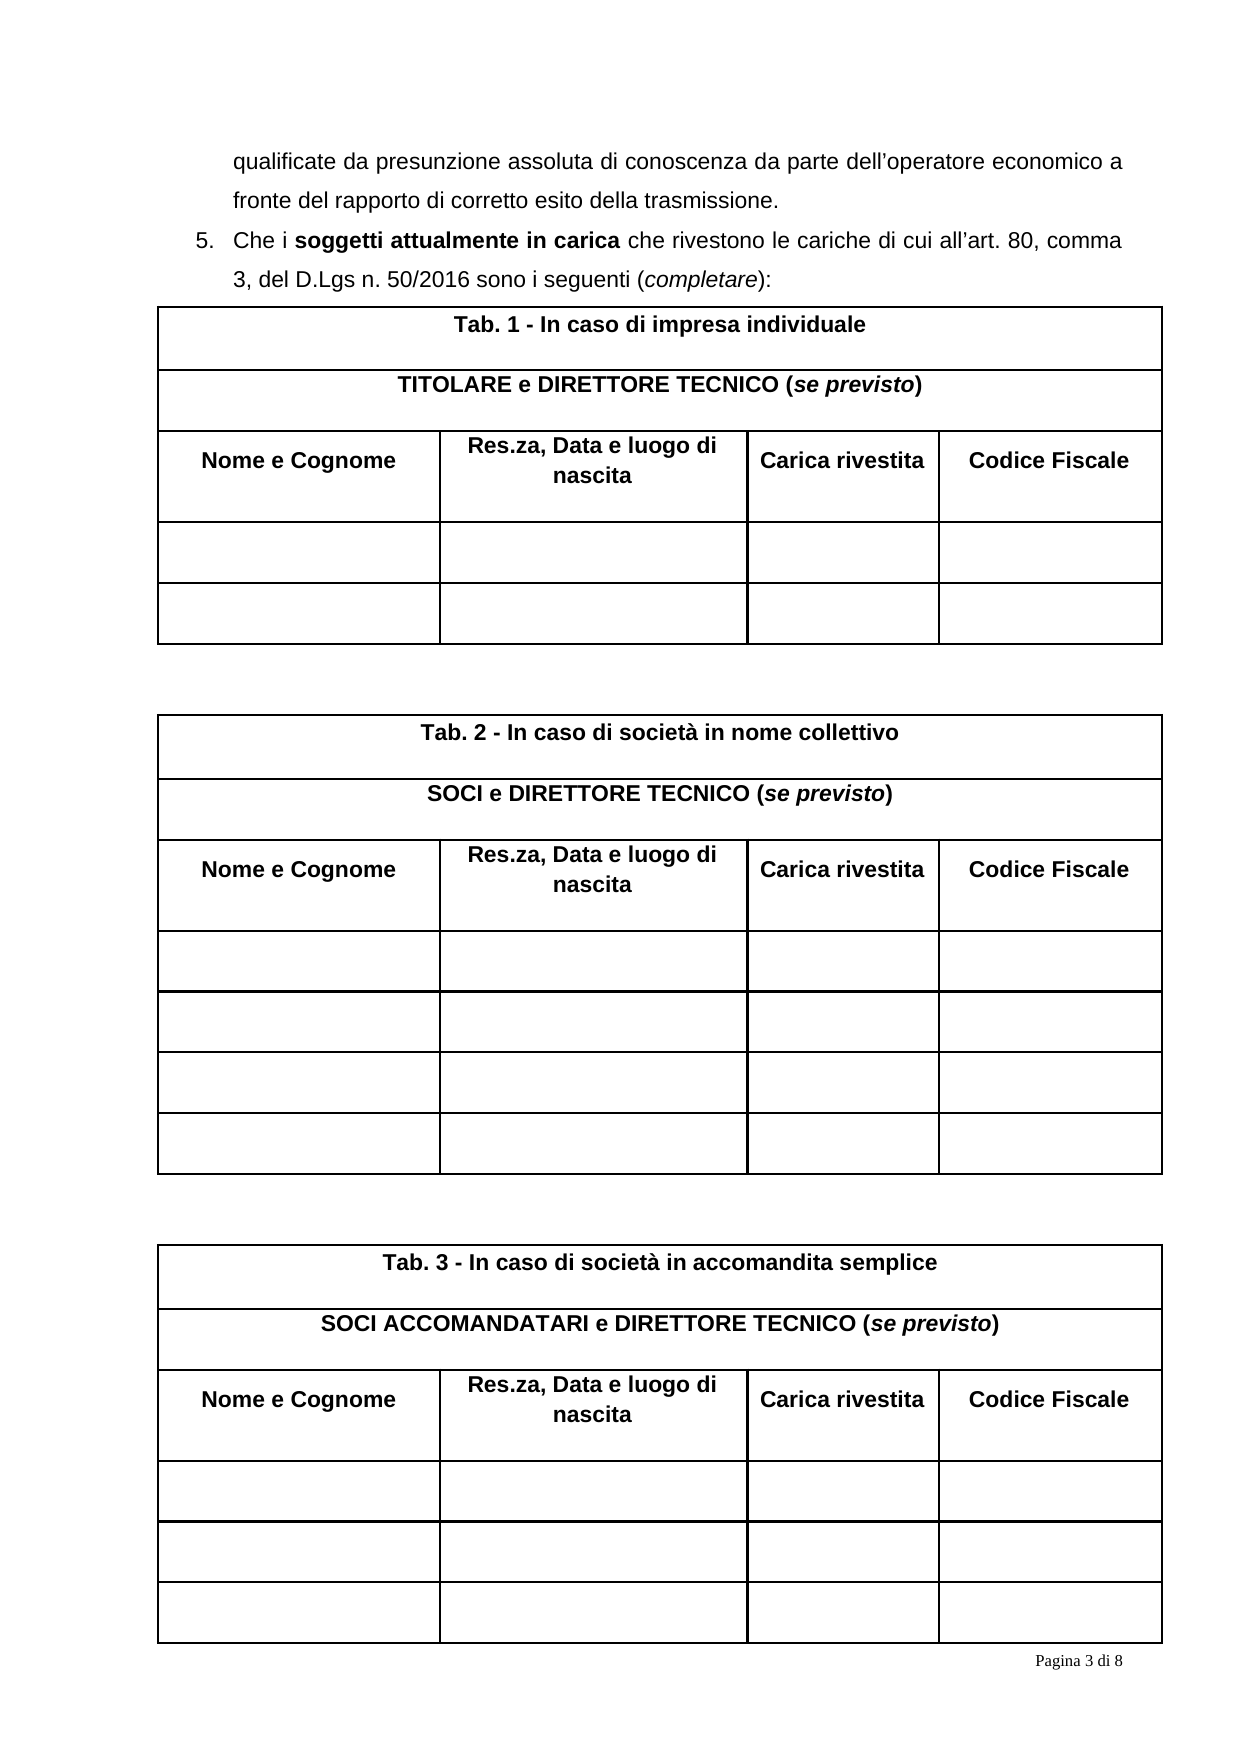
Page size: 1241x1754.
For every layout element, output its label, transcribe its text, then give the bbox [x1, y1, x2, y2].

table_header Tab. 3 - In caso di società in accomandita semplice [159, 1246, 1161, 1308]
table_header Tab. 1 - In caso di impresa individuale [159, 308, 1161, 369]
table_cell [940, 993, 1161, 1051]
table_cell [441, 1053, 746, 1112]
table_cell [159, 1053, 439, 1112]
table_cell [159, 1523, 439, 1581]
table_header Tab. 2 - In caso di società in nome collettivo [159, 716, 1161, 778]
table_cell Carica rivestita [749, 1371, 938, 1459]
table_cell [159, 932, 439, 990]
table_cell [940, 1053, 1161, 1112]
table_cell [940, 523, 1161, 582]
table_cell Nome e Cognome [159, 432, 439, 521]
table_cell TITOLARE e DIRETTORE TECNICO (se previsto) [159, 371, 1161, 430]
table_cell [749, 1114, 938, 1173]
table_cell [159, 1462, 439, 1520]
table_cell Codice Fiscale [940, 1371, 1161, 1459]
table_cell [159, 523, 439, 582]
table_cell [159, 1114, 439, 1173]
table_cell Carica rivestita [749, 432, 938, 521]
table_cell [441, 1583, 746, 1642]
table_cell [749, 523, 938, 582]
table_cell [749, 1053, 938, 1112]
table_cell [749, 1583, 938, 1642]
table_cell [441, 1462, 746, 1520]
table_cell Nome e Cognome [159, 1371, 439, 1459]
table_cell Nome e Cognome [159, 841, 439, 929]
table_cell [441, 1114, 746, 1173]
table_cell SOCI e DIRETTORE TECNICO (se previsto) [159, 780, 1161, 838]
table_cell Codice Fiscale [940, 841, 1161, 929]
table_cell [749, 932, 938, 990]
table_cell [749, 993, 938, 1051]
table_cell Carica rivestita [749, 841, 938, 929]
table_cell [441, 932, 746, 990]
table_cell Res.za, Data e luogo di nascita [441, 1371, 746, 1459]
table_cell [940, 584, 1161, 643]
table_cell [441, 584, 746, 643]
table_cell [159, 584, 439, 643]
table_cell [441, 523, 746, 582]
table_cell [940, 1583, 1161, 1642]
table_cell [159, 1583, 439, 1642]
table_cell [749, 1523, 938, 1581]
table_cell SOCI ACCOMANDATARI e DIRETTORE TECNICO (se previsto) [159, 1310, 1161, 1368]
table_cell [940, 1462, 1161, 1520]
table_cell [940, 1523, 1161, 1581]
table_cell Codice Fiscale [940, 432, 1161, 521]
table_cell [749, 1462, 938, 1520]
table_cell Res.za, Data e luogo di nascita [441, 841, 746, 929]
list Che i soggetti attualmente in carica che rivestono le cariche di cui all’art. 80, comma 3, del D.Lgs n. 50/2016 sono i seguenti (completare): [195, 227, 1123, 292]
table_cell [441, 1523, 746, 1581]
table_cell [940, 932, 1161, 990]
table_cell [159, 993, 439, 1051]
table_cell [749, 584, 938, 643]
table_cell Res.za, Data e luogo di nascita [441, 432, 746, 521]
list qualificate da presunzione assoluta di conoscenza da parte dell’operatore economico a fronte del rapporto di corretto esito della trasmissione. [195, 148, 1123, 213]
table_cell [441, 993, 746, 1051]
table_cell [940, 1114, 1161, 1173]
